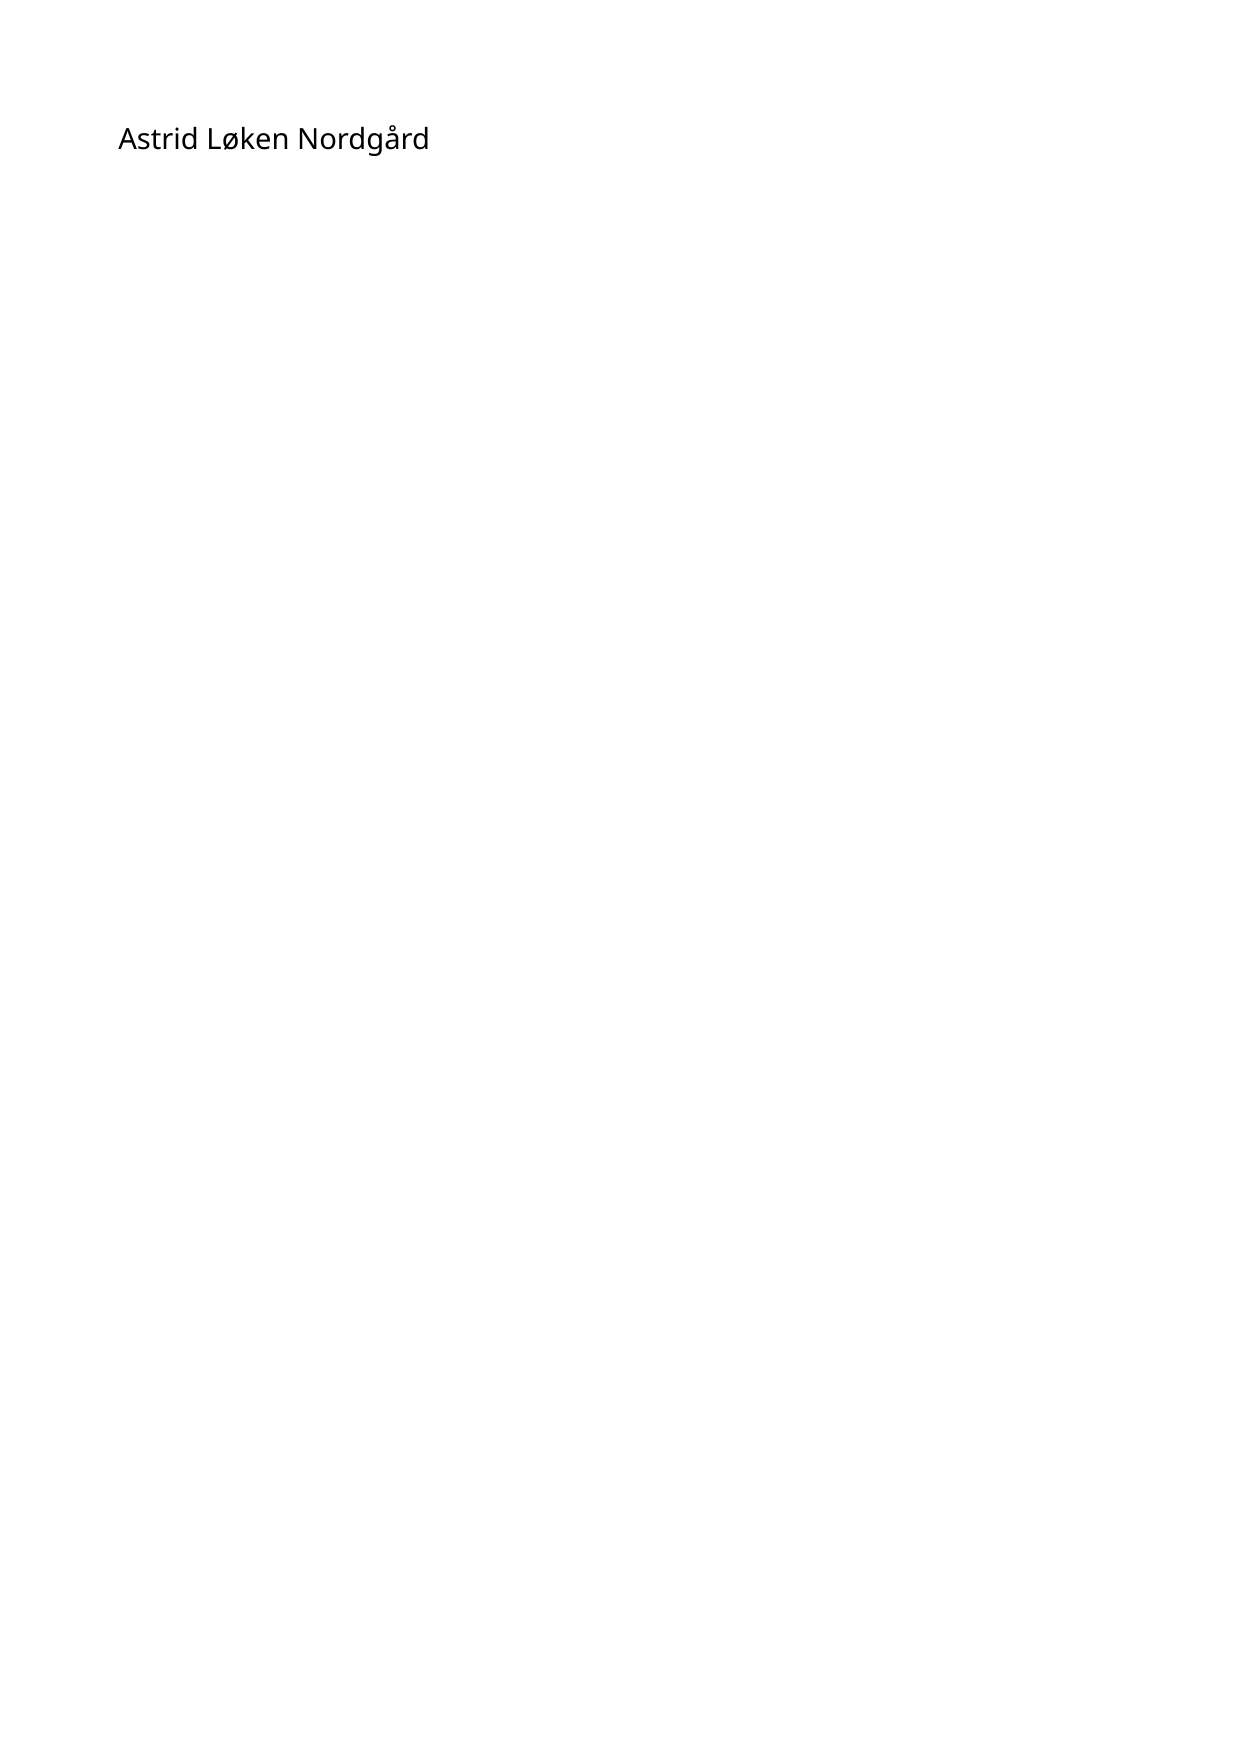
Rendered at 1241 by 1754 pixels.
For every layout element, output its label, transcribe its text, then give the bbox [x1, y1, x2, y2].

text Astrid Løken Nordgård [118, 118, 1122, 158]
